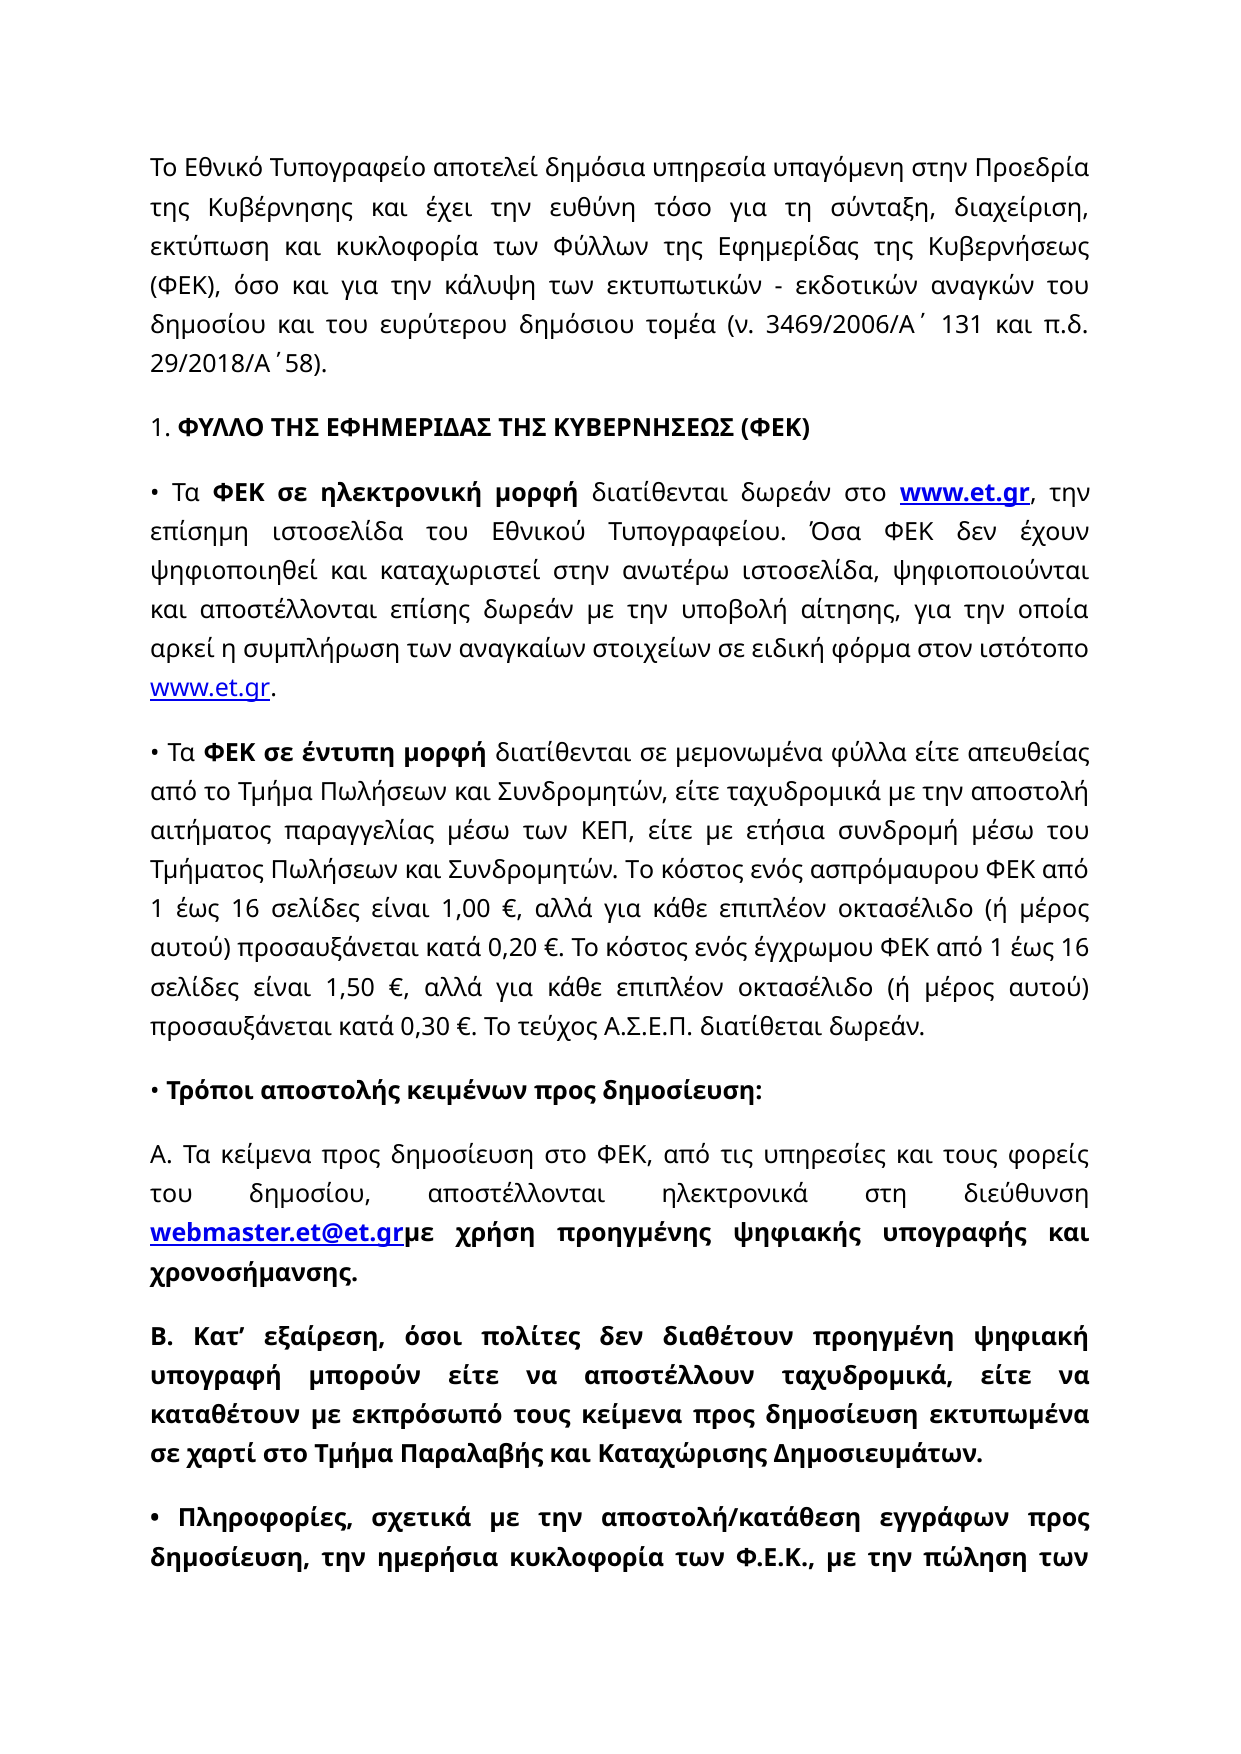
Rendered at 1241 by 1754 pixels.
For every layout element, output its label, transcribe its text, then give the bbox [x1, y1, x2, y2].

text Α. Τα κείμενα προς δημοσίευση στο ΦΕΚ, από τις υπηρεσίες και τους φορείς του δημοσίου, αποστέλλονται ηλεκτρονικά στη διεύθυνση webmaster.et@et.grμε χρήση προηγμένης ψηφιακής υπογραφής και χρονοσήμανσης. [150, 1137, 1090, 1288]
text Το Εθνικό Τυπογραφείο αποτελεί δημόσια υπηρεσία υπαγόμενη στην Προεδρία της Κυβέρνησης και έχει την ευθύνη τόσο για τη σύνταξη, διαχείριση, εκτύπωση και κυκλοφορία των Φύλλων της Εφημερίδας της Κυβερνήσεως (ΦΕΚ), όσο και για την κάλυψη των εκτυπωτικών - εκδοτικών αναγκών του δημοσίου και του ευρύτερου δημόσιου τομέα (ν. 3469/2006/Α΄ 131 και π.δ. 29/2018/Α΄58). [150, 150, 1090, 380]
text • Τα ΦΕΚ σε ηλεκτρονική μορφή διατίθενται δωρεάν στο www.et.gr, την επίσημη ιστοσελίδα του Εθνικού Τυπογραφείου. Όσα ΦΕΚ δεν έχουν ψηφιοποιηθεί και καταχωριστεί στην ανωτέρω ιστοσελίδα, ψηφιοποιούνται και αποστέλλονται επίσης δωρεάν με την υποβολή αίτησης, για την οποία αρκεί η συμπλήρωση των αναγκαίων στοιχείων σε ειδική φόρμα στον ιστότοπο www.et.gr. [150, 474, 1090, 704]
text • Τρόποι αποστολής κειμένων προς δημοσίευση: [150, 1072, 1090, 1107]
text 1. ΦΥΛΛΟ ΤΗΣ ΕΦΗΜΕΡΙΔΑΣ ΤΗΣ ΚΥΒΕΡΝΗΣΕΩΣ (ΦΕΚ) [150, 410, 1090, 444]
text Β. Κατ’ εξαίρεση, όσοι πολίτες δεν διαθέτουν προηγμένη ψηφιακή υπογραφή μπορούν είτε να αποστέλλουν ταχυδρομικά, είτε να καταθέτουν με εκπρόσωπό τους κείμενα προς δημοσίευση εκτυπωμένα σε χαρτί στο Τμήμα Παραλαβής και Καταχώρισης Δημοσιευμάτων. [150, 1318, 1090, 1470]
text • Πληροφορίες, σχετικά με την αποστολή/κατάθεση εγγράφων προς δημοσίευση, την ημερήσια κυκλοφορία των Φ.Ε.Κ., με την πώληση των [150, 1500, 1090, 1573]
text • Τα ΦΕΚ σε έντυπη μορφή διατίθενται σε μεμονωμένα φύλλα είτε απευθείας από το Τμήμα Πωλήσεων και Συνδρομητών, είτε ταχυδρομικά με την αποστολή αιτήματος παραγγελίας μέσω των ΚΕΠ, είτε με ετήσια συνδρομή μέσω του Τμήματος Πωλήσεων και Συνδρομητών. Tο κόστος ενός ασπρόμαυρου ΦΕΚ από 1 έως 16 σελίδες είναι 1,00 €, αλλά για κάθε επιπλέον οκτασέλιδο (ή μέρος αυτού) προσαυξάνεται κατά 0,20 €. Το κόστος ενός έγχρωμου ΦΕΚ από 1 έως 16 σελίδες είναι 1,50 €, αλλά για κάθε επιπλέον οκτασέλιδο (ή μέρος αυτού) προσαυξάνεται κατά 0,30 €. To τεύχος Α.Σ.Ε.Π. διατίθεται δωρεάν. [150, 734, 1090, 1042]
